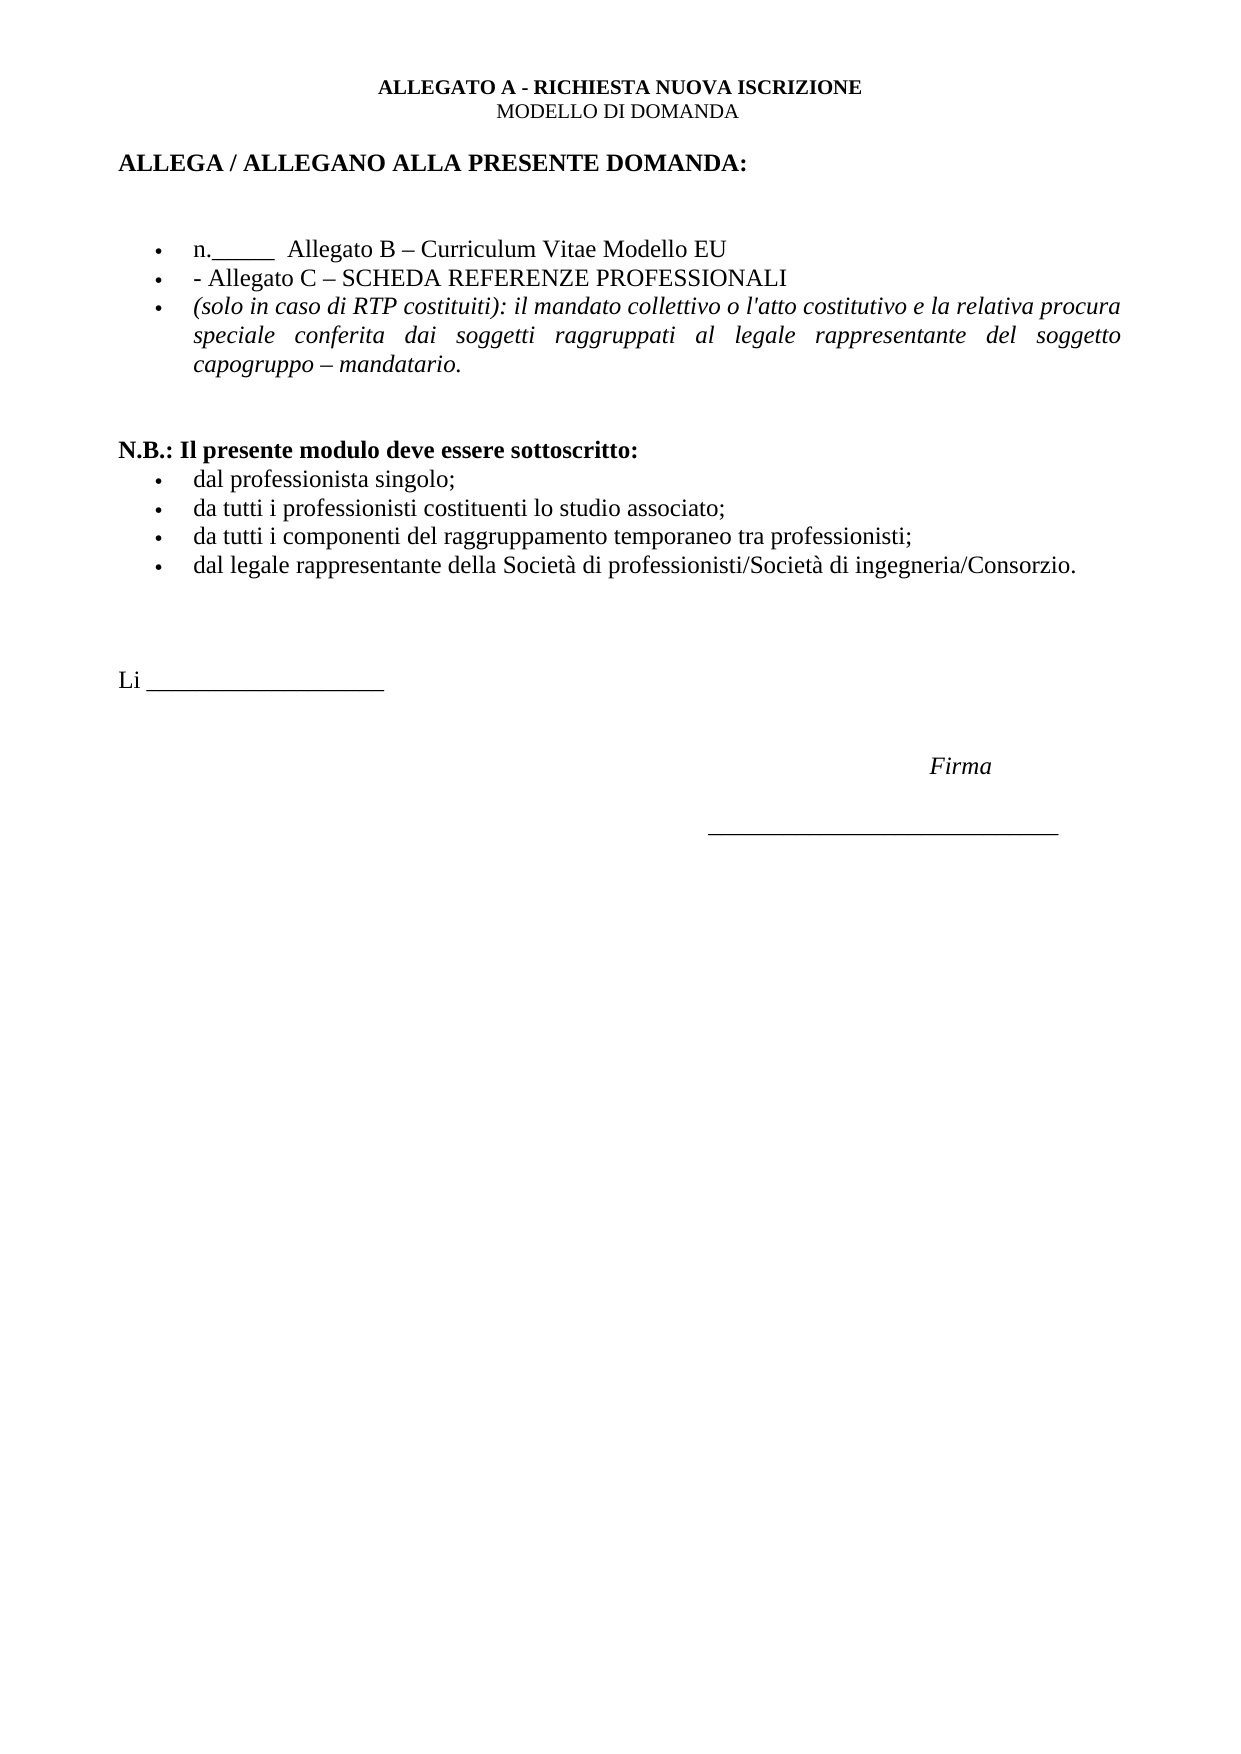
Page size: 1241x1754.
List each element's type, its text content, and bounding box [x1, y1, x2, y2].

list da tutti i componenti del raggruppamento temporaneo tra professionisti; [156, 521, 1122, 550]
list da tutti i professionisti costituenti lo studio associato; [156, 493, 1122, 521]
subtitle ALLEGA / ALLEGANO ALLA PRESENTE DOMANDA: [118, 148, 1122, 176]
subtitle N.B.: Il presente modulo deve essere sottoscritto: [118, 435, 1122, 464]
list dal legale rappresentante della Società di professionisti/Società di ingegneria/Consorzio. [156, 550, 1122, 579]
text ____________________________ [118, 809, 1122, 838]
list (solo in caso di RTP costituiti): il mandato collettivo o l'atto costitutivo e la relativa procura speciale conferita dai soggetti raggruppati al legale rappresentante del soggetto capogruppo – mandatario. [156, 291, 1122, 378]
list - Allegato C – SCHEDA REFERENZE PROFESSIONALI [156, 263, 1122, 291]
subtitle Li ___________________ [118, 665, 1122, 694]
text Firma [118, 751, 1122, 780]
list n._____ Allegato B – Curriculum Vitae Modello EU [156, 234, 1122, 263]
list dal professionista singolo; [156, 464, 1122, 493]
